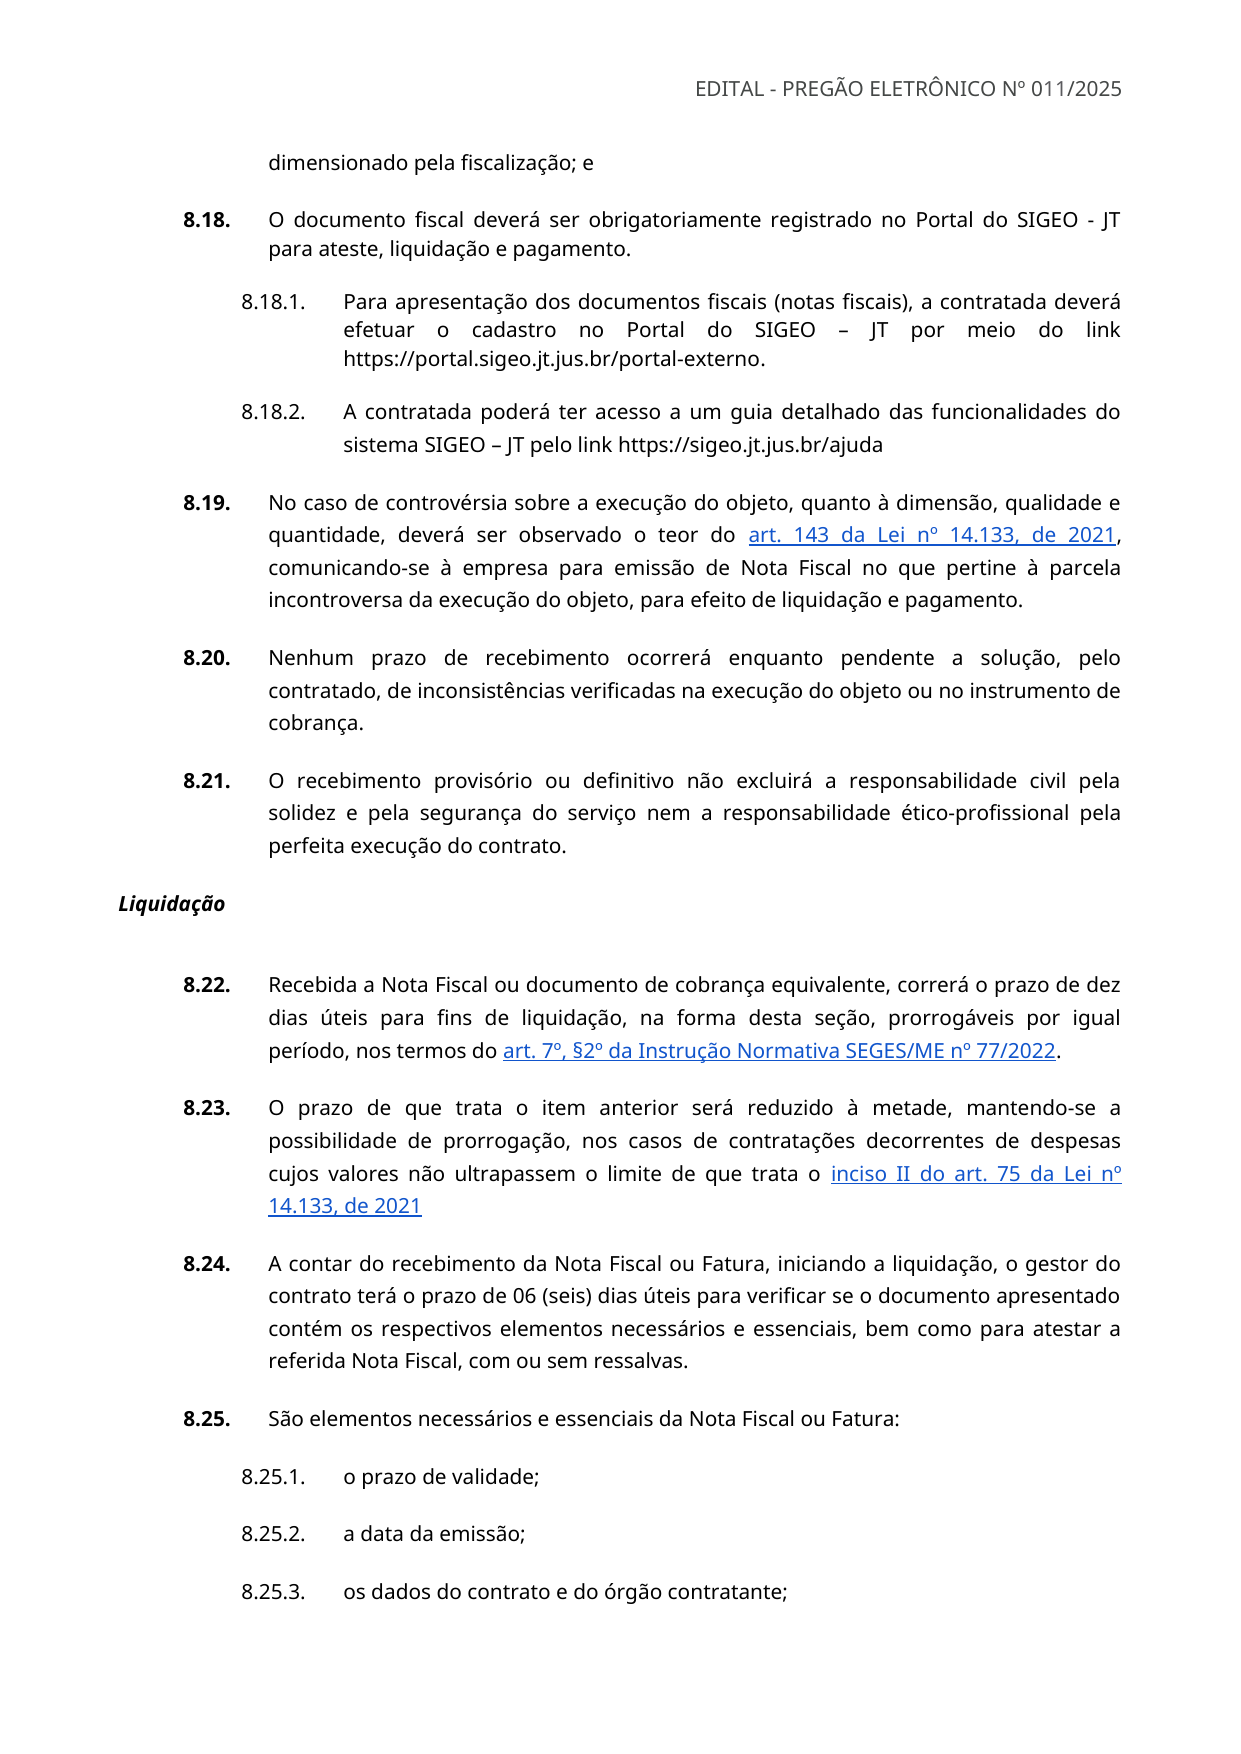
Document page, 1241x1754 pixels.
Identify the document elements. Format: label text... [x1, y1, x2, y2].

list Nenhum prazo de recebimento ocorrerá enquanto pendente a solução, pelo contratado, de inconsistências verificadas na execução do objeto ou no instrumento de cobrança. [231, 643, 1122, 737]
list os dados do contrato e do órgão contratante; [306, 1577, 1122, 1606]
list O documento fiscal deverá ser obrigatoriamente registrado no Portal do SIGEO - JT para ateste, liquidação e pagamento. [231, 205, 1122, 262]
list No caso de controvérsia sobre a execução do objeto, quanto à dimensão, qualidade e quantidade, deverá ser observado o teor do art. 143 da Lei nº 14.133, de 2021, comunicando-se à empresa para emissão de Nota Fiscal no que pertine à parcela incontroversa da execução do objeto, para efeito de liquidação e pagamento. [231, 488, 1122, 614]
text Liquidação [118, 889, 1122, 946]
list O prazo de que trata o item anterior será reduzido à metade, mantendo-se a possibilidade de prorrogação, nos casos de contratações decorrentes de despesas cujos valores não ultrapassem o limite de que trata o inciso II do art. 75 da Lei nº 14.133, de 2021 [231, 1093, 1122, 1220]
list dimensionado pela fiscalização; e [231, 148, 1122, 176]
list o prazo de validade; [306, 1462, 1122, 1490]
list Para apresentação dos documentos fiscais (notas fiscais), a contratada deverá efetuar o cadastro no Portal do SIGEO – JT por meio do link https://portal.sigeo.jt.jus.br/portal-externo. [306, 287, 1122, 372]
list Recebida a Nota Fiscal ou documento de cobrança equivalente, correrá o prazo de dez dias úteis para fins de liquidação, na forma desta seção, prorrogáveis por igual período, nos termos do art. 7º, §2º da Instrução Normativa SEGES/ME nº 77/2022. [231, 971, 1122, 1064]
list A contar do recebimento da Nota Fiscal ou Fatura, iniciando a liquidação, o gestor do contrato terá o prazo de 06 (seis) dias úteis para verificar se o documento apresentado contém os respectivos elementos necessários e essenciais, bem como para atestar a referida Nota Fiscal, com ou sem ressalvas. [231, 1249, 1122, 1375]
list São elementos necessários e essenciais da Nota Fiscal ou Fatura: [231, 1404, 1122, 1433]
list a data da emissão; [306, 1519, 1122, 1548]
list O recebimento provisório ou definitivo não excluirá a responsabilidade civil pela solidez e pela segurança do serviço nem a responsabilidade ético-profissional pela perfeita execução do contrato. [231, 766, 1122, 859]
list A contratada poderá ter acesso a um guia detalhado das funcionalidades do sistema SIGEO – JT pelo link https://sigeo.jt.jus.br/ajuda [306, 397, 1122, 458]
